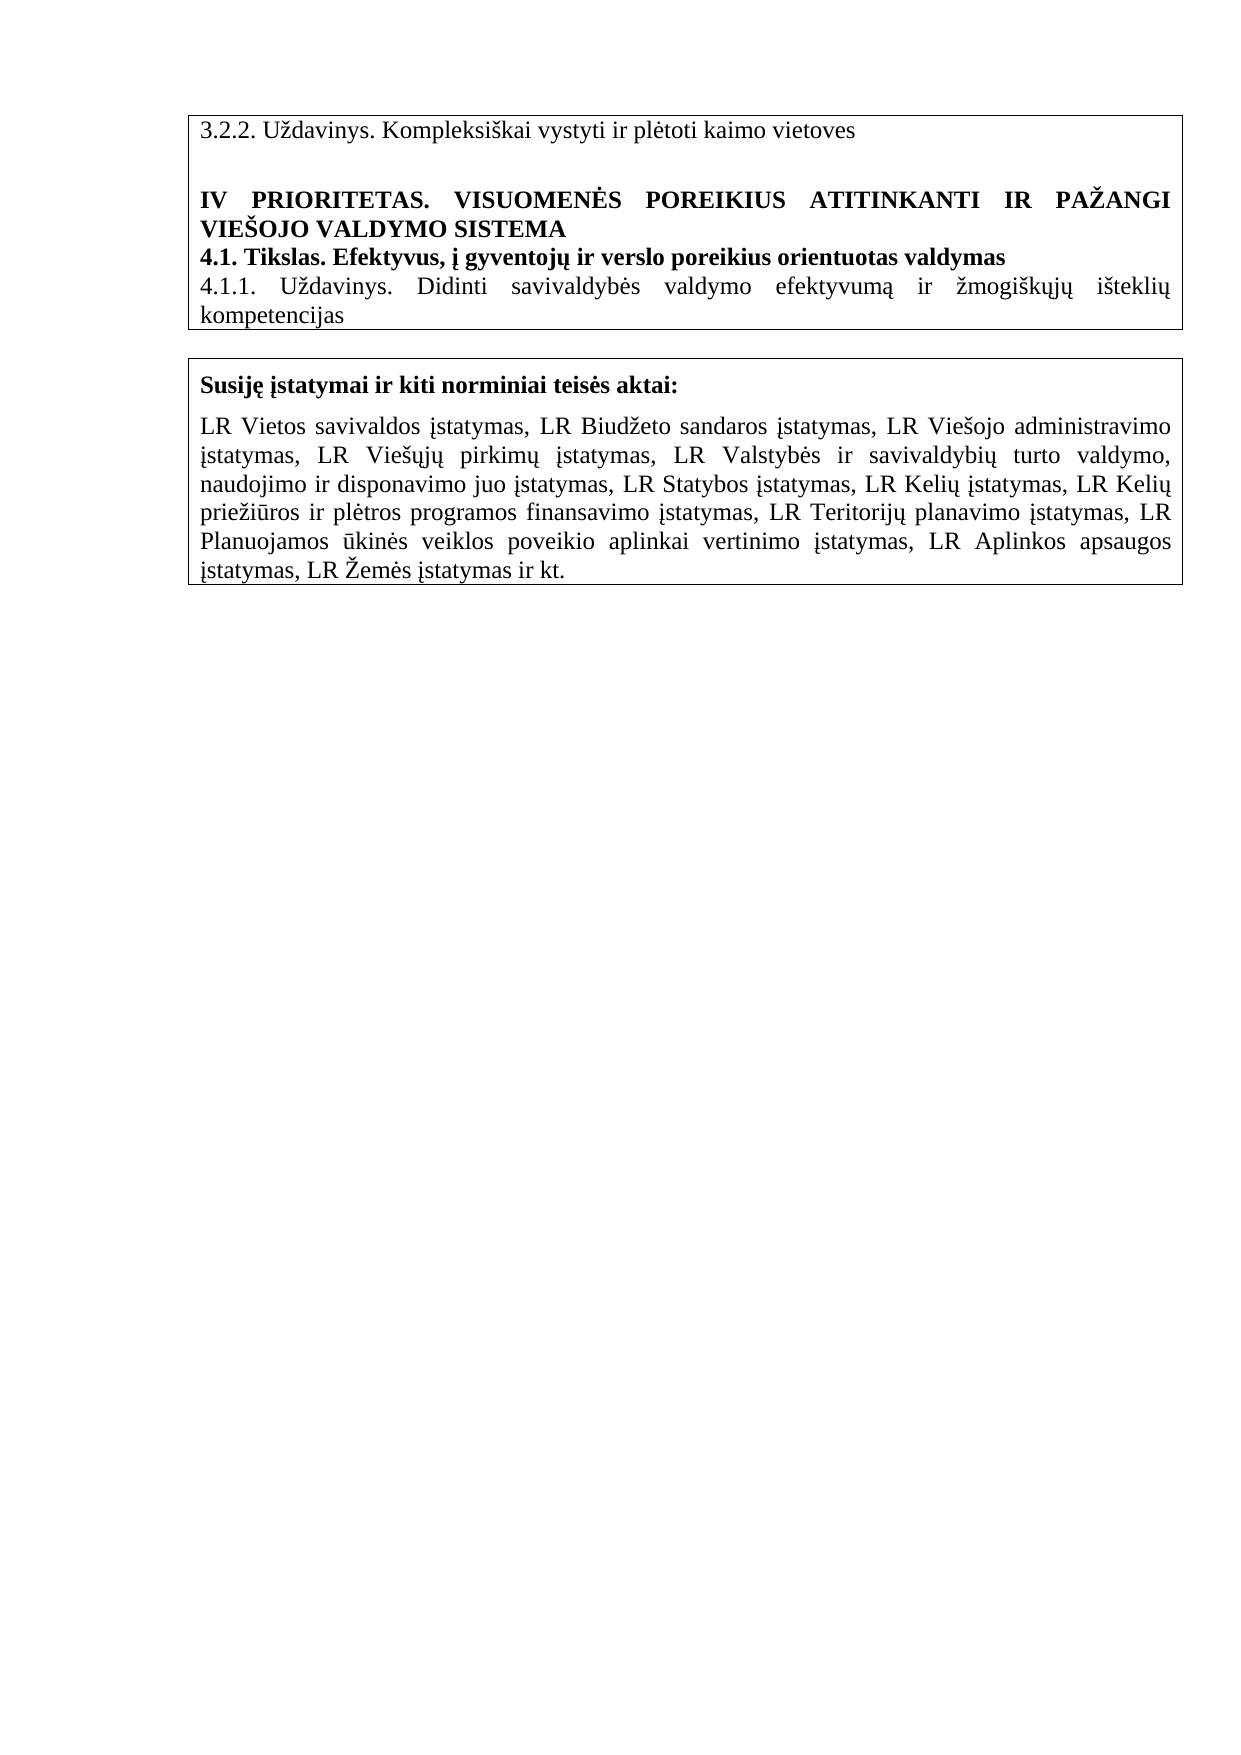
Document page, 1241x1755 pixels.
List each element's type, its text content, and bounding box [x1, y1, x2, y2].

table_header 3.2.2. Uždavinys. Kompleksiškai vystyti ir plėtoti kaimo vietoves IV PRIORITETAS. VISUOMENĖS POREIKIUS ATITINKANTI IR PAŽANGI VIEŠOJO VALDYMO SISTEMA 4.1. Tikslas. Efektyvus, į gyventojų ir verslo poreikius orientuotas valdymas 4.1.1. Uždavinys. Didinti savivaldybės valdymo efektyvumą ir žmogiškųjų išteklių kompetencijas [189, 116, 1182, 329]
table_header Susiję įstatymai ir kiti norminiai teisės aktai: LR Vietos savivaldos įstatymas, LR Biudžeto sandaros įstatymas, LR Viešojo administravimo įstatymas, LR Viešųjų pirkimų įstatymas, LR Valstybės ir savivaldybių turto valdymo, naudojimo ir disponavimo juo įstatymas, LR Statybos įstatymas, LR Kelių įstatymas, LR Kelių priežiūros ir plėtros programos finansavimo įstatymas, LR Teritorijų planavimo įstatymas, LR Planuojamos ūkinės veiklos poveikio aplinkai vertinimo įstatymas, LR Aplinkos apsaugos įstatymas, LR Žemės įstatymas ir kt. [189, 359, 1182, 584]
